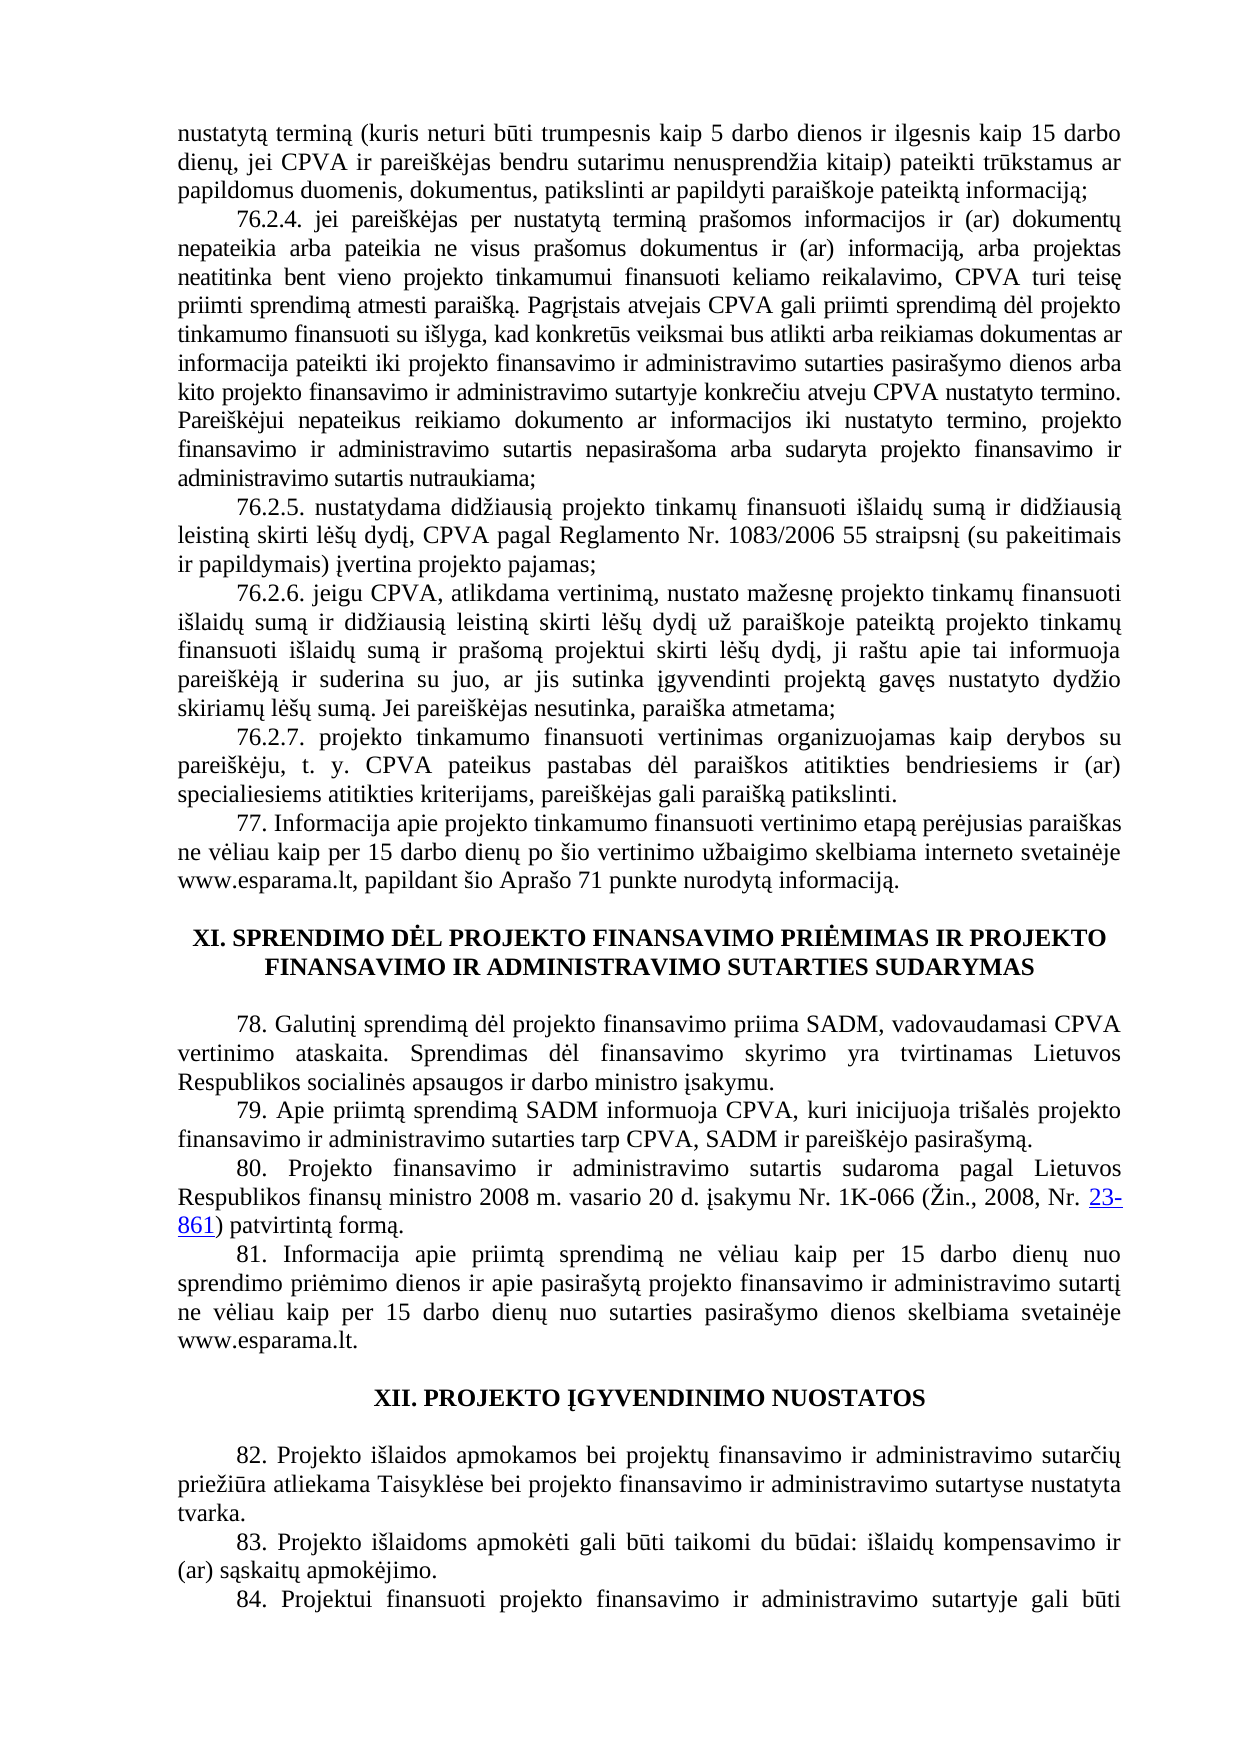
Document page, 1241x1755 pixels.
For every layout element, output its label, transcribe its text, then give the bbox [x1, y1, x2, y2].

text 82. Projekto išlaidos apmokamos bei projektų finansavimo ir administravimo sutarčių priežiūra atliekama Taisyklėse bei projekto finansavimo ir administravimo sutartyse nustatyta tvarka. [177, 1441, 1122, 1527]
text 77. Informacija apie projekto tinkamumo finansuoti vertinimo etapą perėjusias paraiškas ne vėliau kaip per 15 darbo dienų po šio vertinimo užbaigimo skelbiama interneto svetainėje www.esparama.lt, papildant šio Aprašo 71 punkte nurodytą informaciją. [177, 808, 1122, 894]
text 83. Projekto išlaidoms apmokėti gali būti taikomi du būdai: išlaidų kompensavimo ir (ar) sąskaitų apmokėjimo. [177, 1527, 1122, 1584]
text 76.2.6. jeigu CPVA, atlikdama vertinimą, nustato mažesnę projekto tinkamų finansuoti išlaidų sumą ir didžiausią leistiną skirti lėšų dydį už paraiškoje pateiktą projekto tinkamų finansuoti išlaidų sumą ir prašomą projektui skirti lėšų dydį, ji raštu apie tai informuoja pareiškėją ir suderina su juo, ar jis sutinka įgyvendinti projektą gavęs nustatyto dydžio skiriamų lėšų sumą. Jei pareiškėjas nesutinka, paraiška atmetama; [177, 578, 1122, 722]
text nustatytą terminą (kuris neturi būti trumpesnis kaip 5 darbo dienos ir ilgesnis kaip 15 darbo dienų, jei CPVA ir pareiškėjas bendru sutarimu nenusprendžia kitaip) pateikti trūkstamus ar papildomus duomenis, dokumentus, patikslinti ar papildyti paraiškoje pateiktą informaciją; [177, 118, 1122, 204]
text 81. Informacija apie priimtą sprendimą ne vėliau kaip per 15 darbo dienų nuo sprendimo priėmimo dienos ir apie pasirašytą projekto finansavimo ir administravimo sutartį ne vėliau kaip per 15 darbo dienų nuo sutarties pasirašymo dienos skelbiama svetainėje www.esparama.lt. [177, 1239, 1122, 1354]
text XII. PROJEKTO ĮGYVENDINIMO NUOSTATOS [177, 1383, 1122, 1412]
text 76.2.7. projekto tinkamumo finansuoti vertinimas organizuojamas kaip derybos su pareiškėju, t. y. CPVA pateikus pastabas dėl paraiškos atitikties bendriesiems ir (ar) specialiesiems atitikties kriterijams, pareiškėjas gali paraišką patikslinti. [177, 722, 1122, 808]
text 84. Projektui finansuoti projekto finansavimo ir administravimo sutartyje gali būti [177, 1584, 1122, 1613]
text 76.2.5. nustatydama didžiausią projekto tinkamų finansuoti išlaidų sumą ir didžiausią leistiną skirti lėšų dydį, CPVA pagal Reglamento Nr. 1083/2006 55 straipsnį (su pakeitimais ir papildymais) įvertina projekto pajamas; [177, 492, 1122, 578]
text 79. Apie priimtą sprendimą SADM informuoja CPVA, kuri inicijuoja trišalės projekto finansavimo ir administravimo sutarties tarp CPVA, SADM ir pareiškėjo pasirašymą. [177, 1096, 1122, 1153]
text 78. Galutinį sprendimą dėl projekto finansavimo priima SADM, vadovaudamasi CPVA vertinimo ataskaita. Sprendimas dėl finansavimo skyrimo yra tvirtinamas Lietuvos Respublikos socialinės apsaugos ir darbo ministro įsakymu. [177, 1009, 1122, 1096]
text 80. Projekto finansavimo ir administravimo sutartis sudaroma pagal Lietuvos Respublikos finansų ministro 2008 m. vasario 20 d. įsakymu Nr. 1K-066 (Žin., 2008, Nr. 23-861) patvirtintą formą. [177, 1153, 1122, 1239]
text 76.2.4. jei pareiškėjas per nustatytą terminą prašomos informacijos ir (ar) dokumentų nepateikia arba pateikia ne visus prašomus dokumentus ir (ar) informaciją, arba projektas neatitinka bent vieno projekto tinkamumui finansuoti keliamo reikalavimo, CPVA turi teisę priimti sprendimą atmesti paraišką. Pagrįstais atvejais CPVA gali priimti sprendimą dėl projekto tinkamumo finansuoti su išlyga, kad konkretūs veiksmai bus atlikti arba reikiamas dokumentas ar informacija pateikti iki projekto finansavimo ir administravimo sutarties pasirašymo dienos arba kito projekto finansavimo ir administravimo sutartyje konkrečiu atveju CPVA nustatyto termino. Pareiškėjui nepateikus reikiamo dokumento ar informacijos iki nustatyto termino, projekto finansavimo ir administravimo sutartis nepasirašoma arba sudaryta projekto finansavimo ir administravimo sutartis nutraukiama; [177, 204, 1122, 492]
text XI. SPRENDIMO DĖL PROJEKTO FINANSAVIMO PRIĖMIMAS IR PROJEKTO FINANSAVIMO IR ADMINISTRAVIMO SUTARTIES SUDARYMAS [177, 923, 1122, 981]
